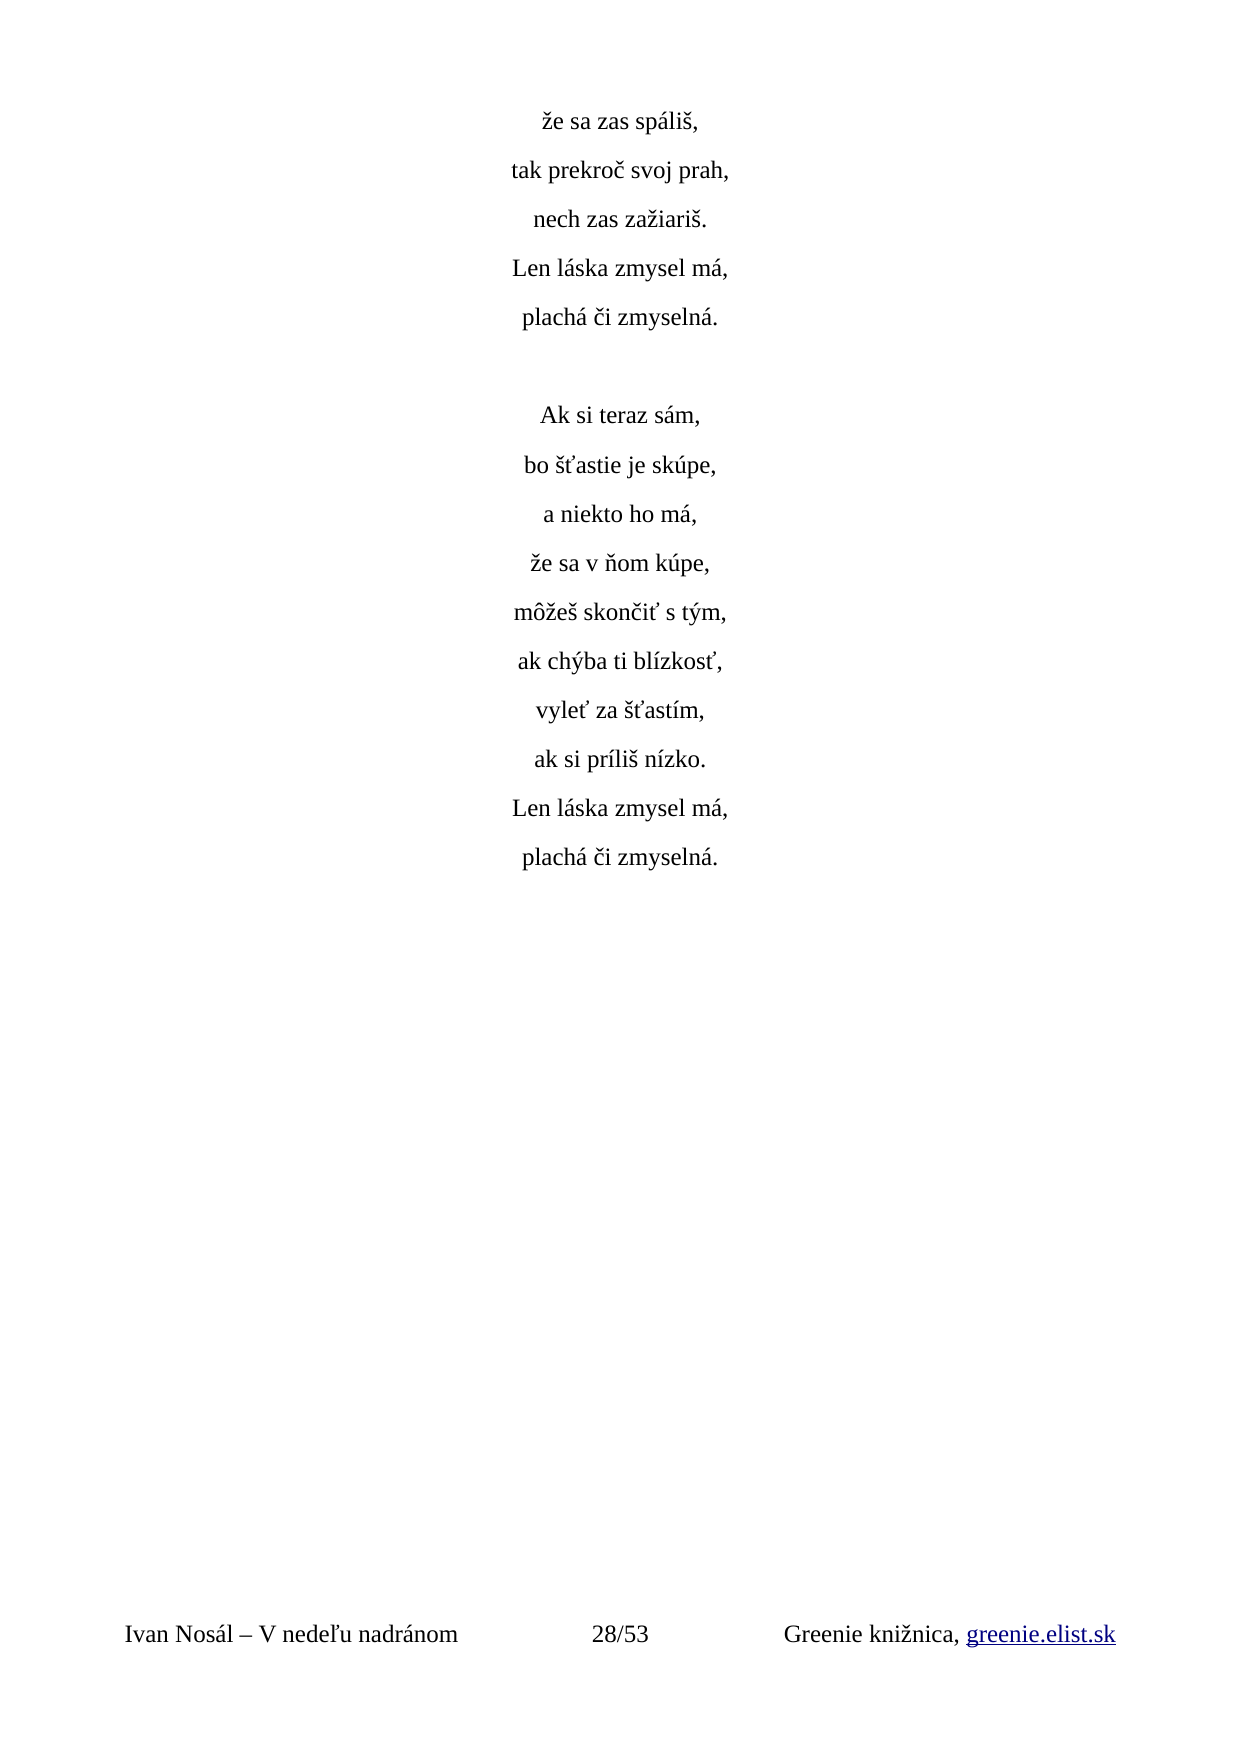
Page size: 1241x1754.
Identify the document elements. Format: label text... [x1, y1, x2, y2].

text že sa zas spáliš, [106, 106, 1134, 135]
text plachá či zmyselná. [106, 842, 1134, 871]
text môžeš skončiť s tým, [106, 597, 1134, 626]
text ak chýba ti blízkosť, [106, 646, 1134, 675]
text plachá či zmyselná. [106, 302, 1134, 331]
text Len láska zmysel má, [106, 253, 1134, 282]
text Ak si teraz sám, [106, 401, 1134, 429]
text a niekto ho má, [106, 499, 1134, 527]
text ak si príliš nízko. [106, 744, 1134, 773]
text vyleť za šťastím, [106, 695, 1134, 724]
text nech zas zažiariš. [106, 204, 1134, 233]
text Len láska zmysel má, [106, 793, 1134, 822]
text že sa v ňom kúpe, [106, 548, 1134, 577]
text tak prekroč svoj prah, [106, 155, 1134, 184]
text bo šťastie je skúpe, [106, 450, 1134, 478]
